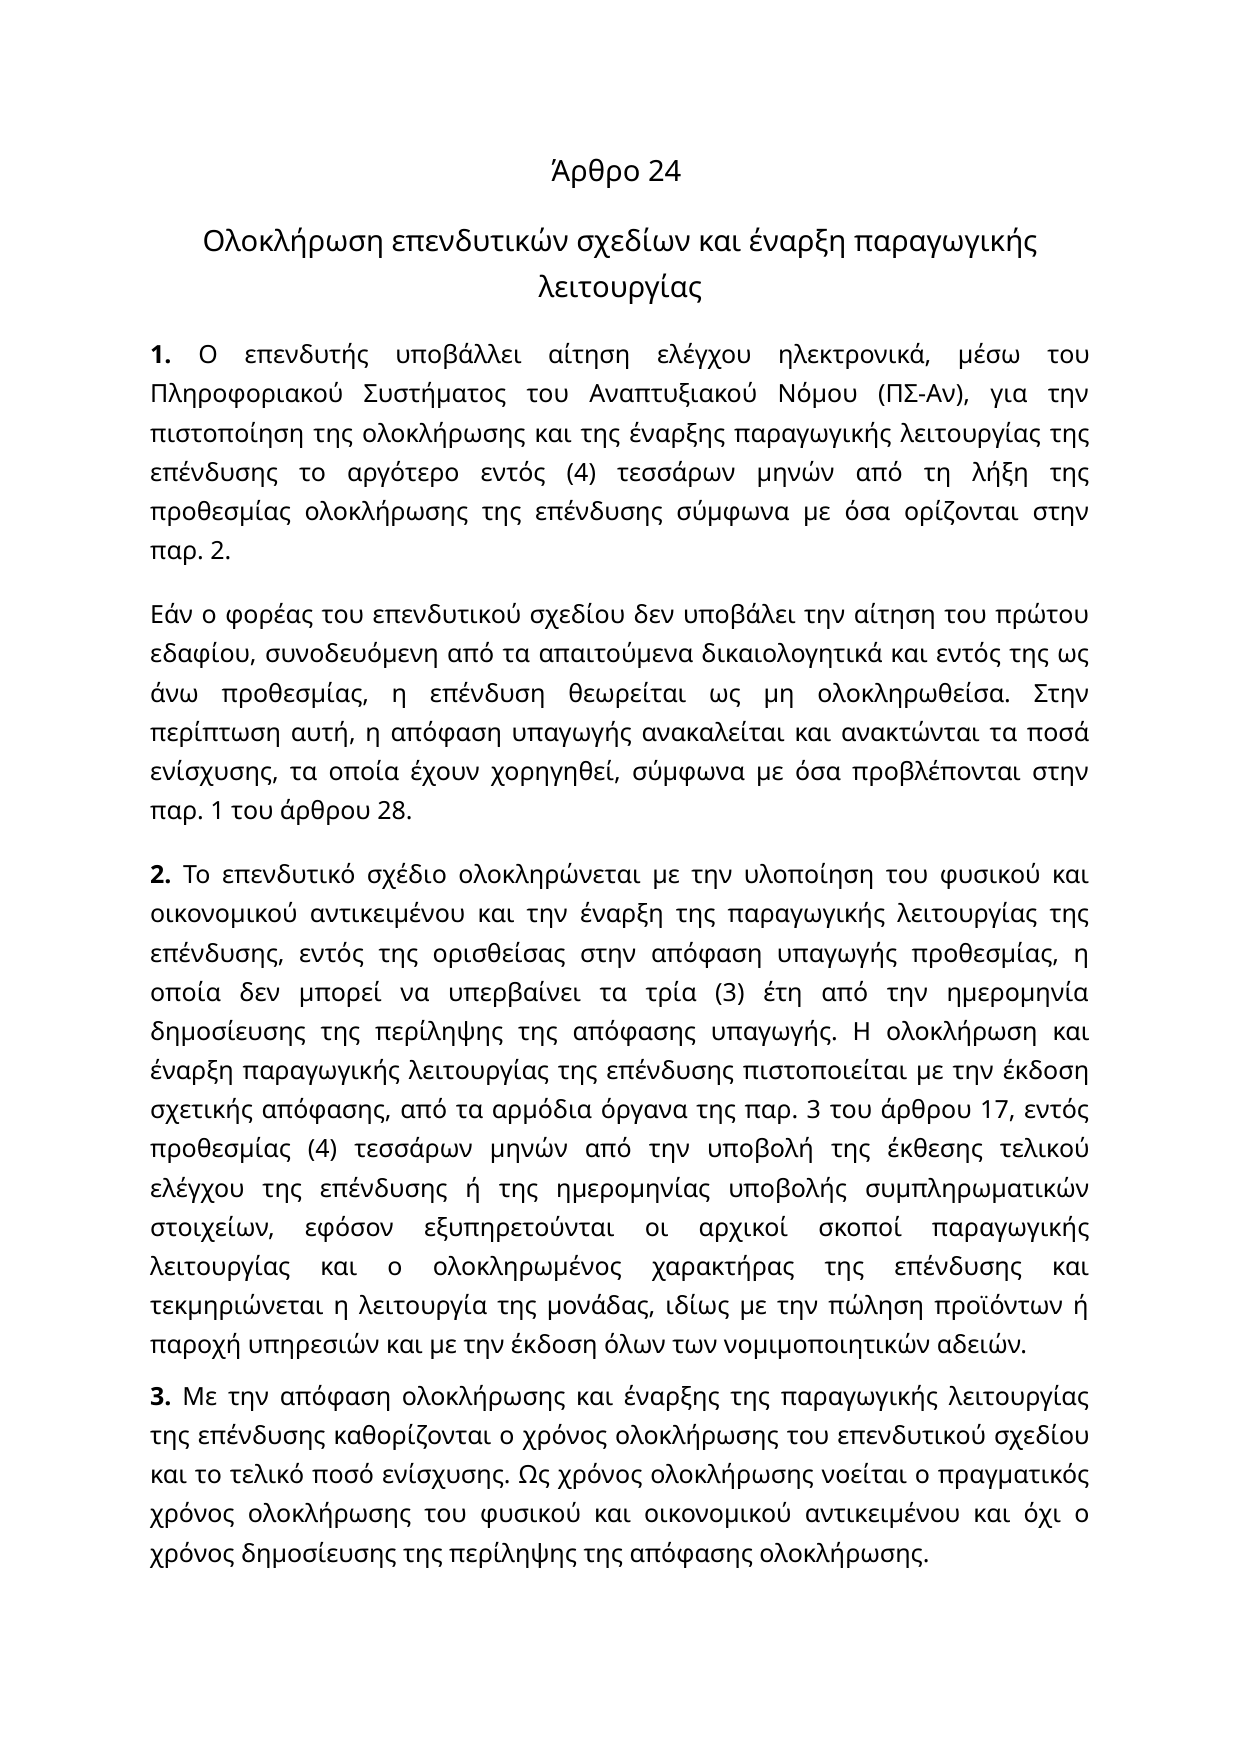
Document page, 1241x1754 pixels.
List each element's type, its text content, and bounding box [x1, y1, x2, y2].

text Εάν ο φορέας του επενδυτικού σχεδίου δεν υποβάλει την αίτηση του πρώτου εδαφίου, συνοδευόμενη από τα απαιτούμενα δικαιολογητικά και εντός της ως άνω προθεσμίας, η επένδυση θεωρείται ως μη ολοκληρωθείσα. Στην περίπτωση αυτή, η απόφαση υπαγωγής ανακαλείται και ανακτώνται τα ποσά ενίσχυσης, τα οποία έχουν χορηγηθεί, σύμφωνα με όσα προβλέπονται στην παρ. 1 του άρθρου 28. [150, 597, 1090, 827]
text 3. Με την απόφαση ολοκλήρωσης και έναρξης της παραγωγικής λειτουργίας της επένδυσης καθορίζονται ο χρόνος ολοκλήρωσης του επενδυτικού σχεδίου και το τελικό ποσό ενίσχυσης. Ως χρόνος ολοκλήρωσης νοείται ο πραγματικός χρόνος ολοκλήρωσης του φυσικού και οικονομικού αντικειμένου και όχι ο χρόνος δημοσίευσης της περίληψης της απόφασης ολοκλήρωσης. [150, 1378, 1090, 1569]
text 2. Το επενδυτικό σχέδιο ολοκληρώνεται με την υλοποίηση του φυσικού και οικονομικού αντικειμένου και την έναρξη της παραγωγικής λειτουργίας της επένδυσης, εντός της ορισθείσας στην απόφαση υπαγωγής προθεσμίας, η οποία δεν μπορεί να υπερβαίνει τα τρία (3) έτη από την ημερομηνία δημοσίευσης της περίληψης της απόφασης υπαγωγής. Η ολοκλήρωση και έναρξη παραγωγικής λειτουργίας της επένδυσης πιστοποιείται με την έκδοση σχετικής απόφασης, από τα αρμόδια όργανα της παρ. 3 του άρθρου 17, εντός προθεσμίας (4) τεσσάρων μηνών από την υποβολή της έκθεσης τελικού ελέγχου της επένδυσης ή της ημερομηνίας υποβολής συμπληρωματικών στοιχείων, εφόσον εξυπηρετούνται οι αρχικοί σκοποί παραγωγικής λειτουργίας και ο ολοκληρωμένος χαρακτήρας της επένδυσης και τεκμηριώνεται η λειτουργία της μονάδας, ιδίως με την πώληση προϊόντων ή παροχή υπηρεσιών και με την έκδοση όλων των νομιμοποιητικών αδειών. [150, 857, 1090, 1361]
text 1. O επενδυτής υποβάλλει αίτηση ελέγχου ηλεκτρονικά, μέσω του Πληροφοριακού Συστήματος του Αναπτυξιακού Νόμου (ΠΣ-Αν), για την πιστοποίηση της ολοκλήρωσης και της έναρξης παραγωγικής λειτουργίας της επένδυσης το αργότερο εντός (4) τεσσάρων μηνών από τη λήξη της προθεσμίας ολοκλήρωσης της επένδυσης σύμφωνα με όσα ορίζονται στην παρ. 2. [150, 337, 1090, 567]
subtitle Άρθρο 24 [150, 150, 1090, 190]
subtitle Ολοκλήρωση επενδυτικών σχεδίων και έναρξη παραγωγικής λειτουργίας [150, 221, 1090, 306]
